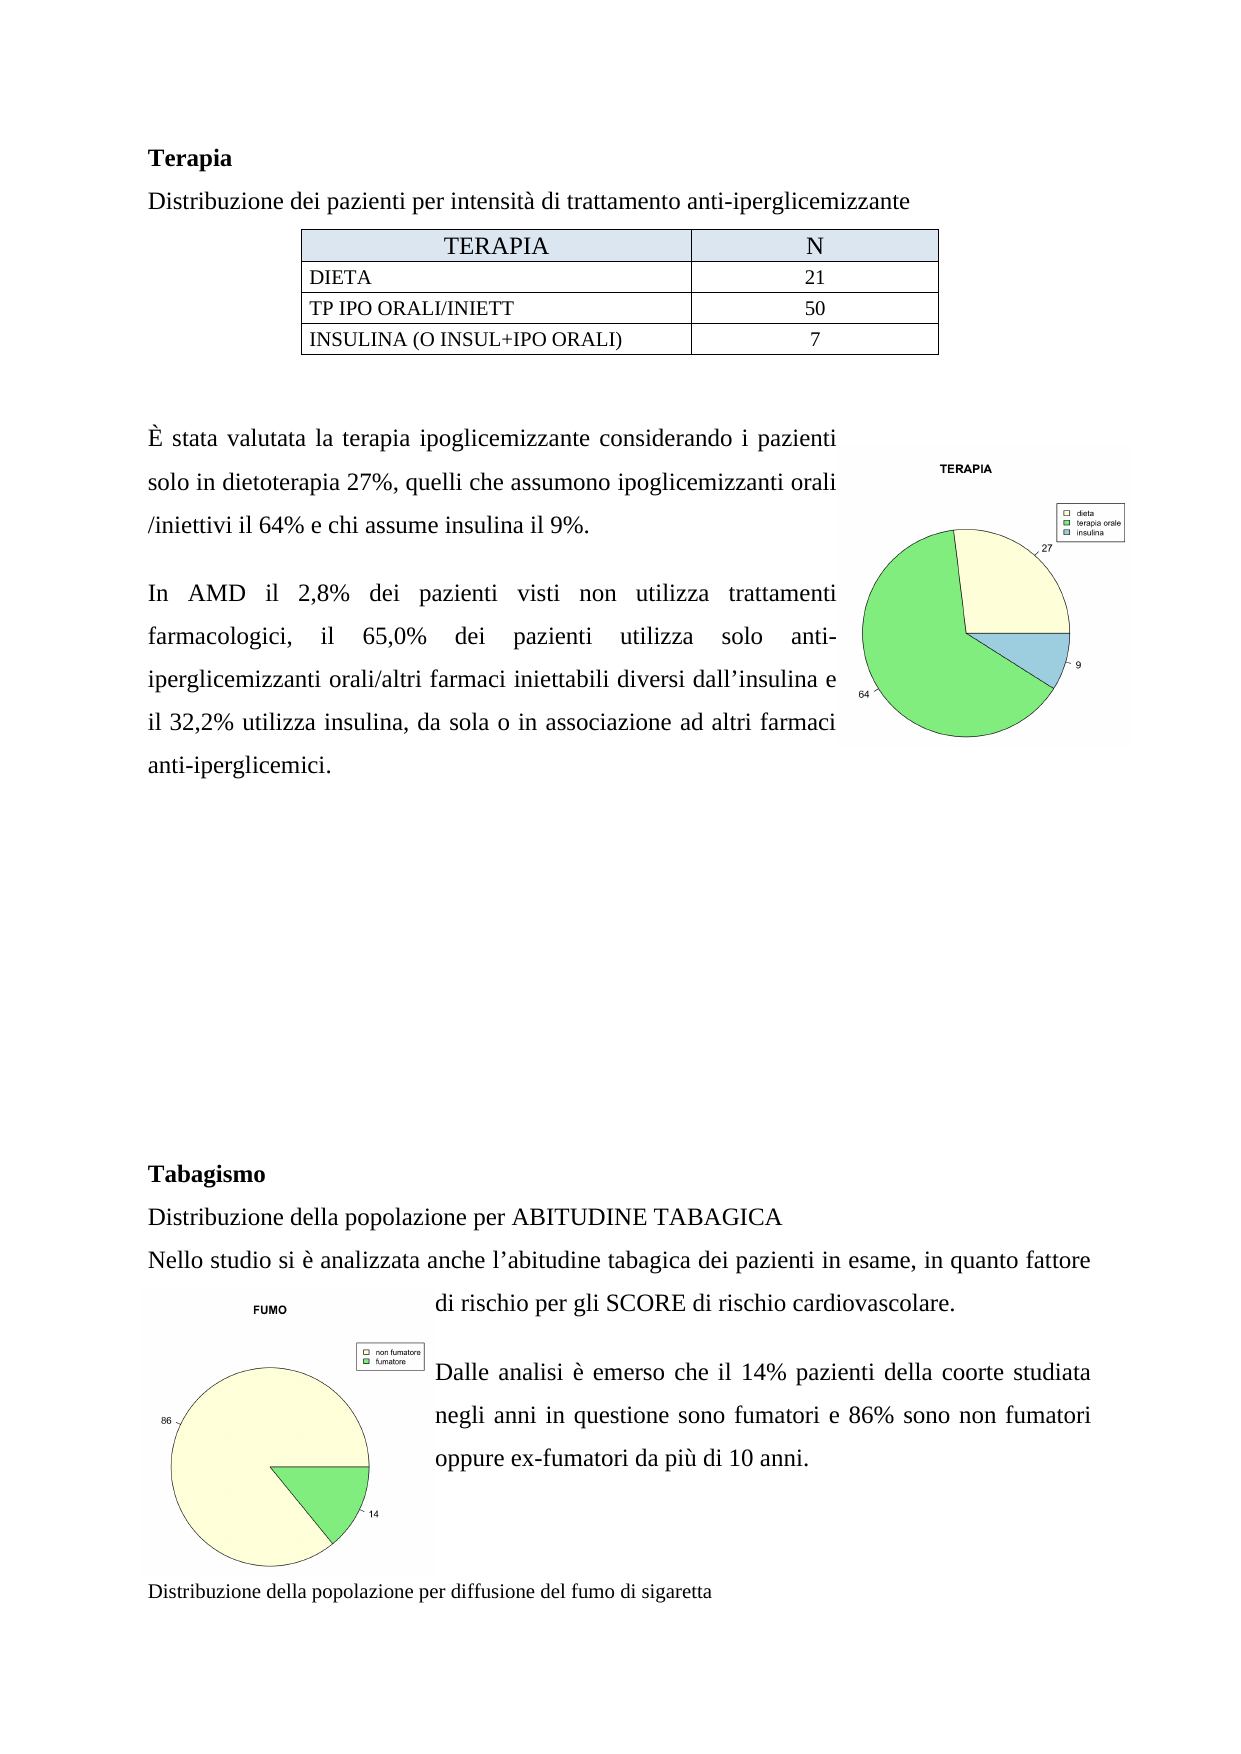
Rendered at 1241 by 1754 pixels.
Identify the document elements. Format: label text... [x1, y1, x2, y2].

table_cell 7 [692, 324, 938, 354]
table_cell INSULINA (O INSUL+IPO ORALI) [302, 324, 691, 354]
text Nello studio si è analizzata anche l’abitudine tabagica dei pazienti in esame, in quanto fattore di rischio per gli SCORE di rischio cardiovascolare. [148, 1245, 1092, 1317]
subtitle Distribuzione dei pazienti per intensità di trattamento anti-iperglicemizzante [148, 186, 1092, 215]
table_cell DIETA [302, 262, 691, 292]
text Tabagismo [148, 1159, 1092, 1188]
text È stata valutata la terapia ipoglicemizzante considerando i pazienti solo in dietoterapia 27%, quelli che assumono ipoglicemizzanti orali /iniettivi il 64% e chi assume insulina il 9%. [148, 423, 1092, 538]
text Terapia [148, 143, 1092, 172]
subtitle Distribuzione della popolazione per ABITUDINE TABAGICA [148, 1202, 1092, 1231]
text In AMD il 2,8% dei pazienti visti non utilizza trattamenti farmacologici, il 65,0% dei pazienti utilizza solo anti-iperglicemizzanti orali/altri farmaci iniettabili diversi dall’insulina e il 32,2% utilizza insulina, da sola o in associazione ad altri farmaci anti-iperglicemici. [148, 578, 1092, 779]
table_header N [692, 230, 938, 261]
table_cell TP IPO ORALI/INIETT [302, 293, 691, 323]
table_header TERAPIA [302, 230, 691, 261]
table_cell 50 [692, 293, 938, 323]
subtitle Distribuzione della popolazione per diffusione del fumo di sigaretta [148, 1579, 1092, 1603]
table_cell 21 [692, 262, 938, 292]
text Dalle analisi è emerso che il 14% pazienti della coorte studiata negli anni in questione sono fumatori e 86% sono non fumatori oppure ex-fumatori da più di 10 anni. [435, 1357, 1092, 1472]
